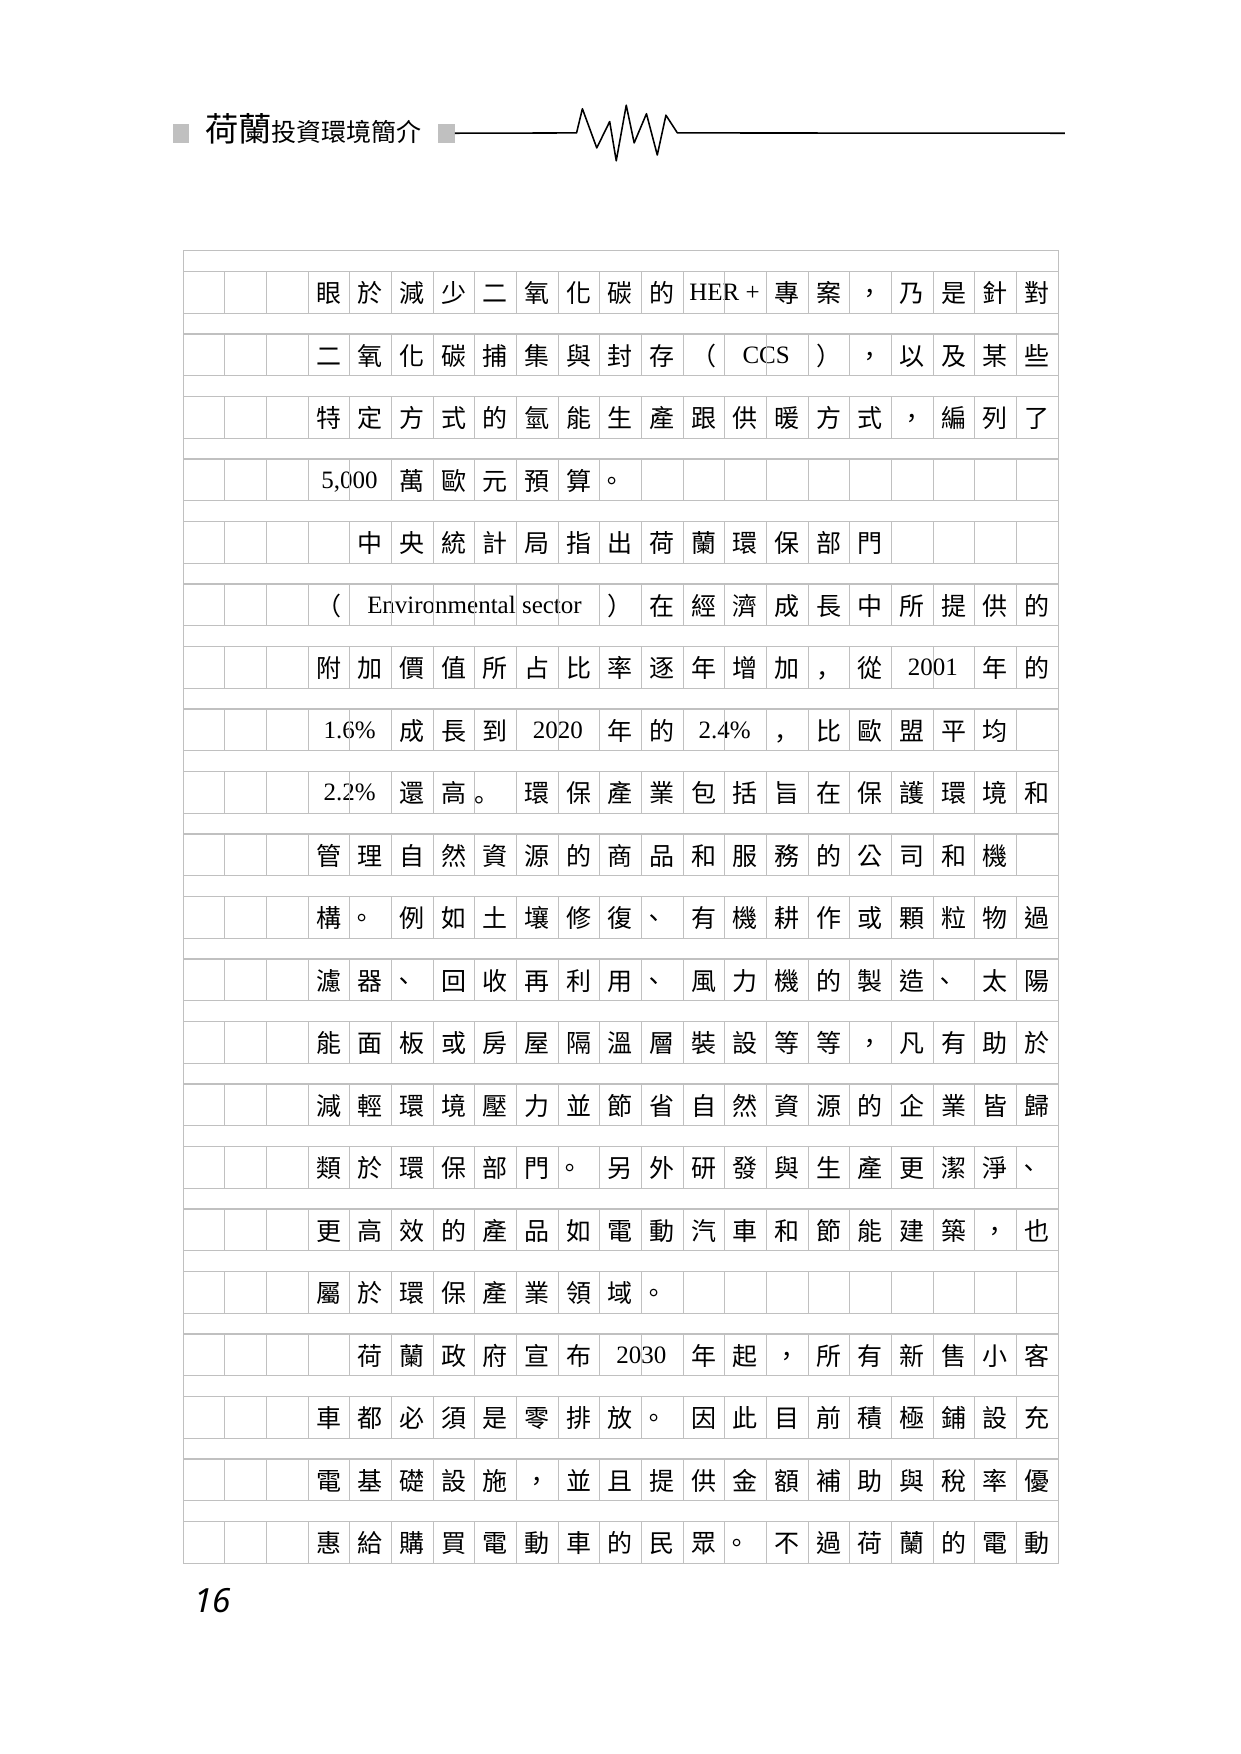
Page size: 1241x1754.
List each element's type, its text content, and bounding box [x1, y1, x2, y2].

text 中央統計局指出荷蘭環保部門（Environmental sector）在經濟成長中所提供的附加價值所占比率逐年增加，從2001年的1.6%成長到2020年的2.4%，比歐盟平均2.2%還高。環保產業包括旨在保護環境和管理自然資源的商品和服務的公司和機構。例如土壤修復、有機耕作或顆粒物過濾器、回收再利用、風力機的製造、太陽能面板或房屋隔溫層裝設等等，凡有助於減輕環境壓力並節省自然資源的企業皆歸類於環保部門。另外研發與生產更潔淨、更高效的產品如電動汽車和節能建築，也屬於環保產業領域。 [281, 1251, 1058, 1271]
text 荷蘭政府宣布2030年起，所有新售小客車都必須是零排放。因此目前積極鋪設充電基礎設施，並且提供金額補助與稅率優惠給購買電動車的民眾。不過荷蘭的電動車輛製造商不多，電動小客車製造商都是針對小眾市場，如Burton Electric、新創公司Carice BV與Lightyear等。電動卡車/巴士則有VDL、DAF、EBUSCO，另有製造電動工務車、農用機具的Frisian Motors。荷蘭電動車產業發展偏重在充電基礎設施。截至2021年二月底，全荷蘭公共及半公共的充電站共68,856處，快充站2,187處，充電站密度居歐盟之冠。充電站運營商數十家，主要廠商有Fastned、EVBox、Ecotap、Allego等，這些廠商都先在荷蘭有了良好經驗後，向外擴展到歐洲其他國家。不過充電設施所需硬體設備與零配件都是在荷蘭以外製造，在荷蘭做最後組裝。 [281, 1439, 1058, 1458]
text 為激勵再生能源的生產與使用，荷蘭政府成立SDE+（Stimulering Duurzame Energieproductie）永續能源激勵專案，鼓勵公、民營單位在各種再生能源議題上的創新，自2008年以來，SDE（++）一直是刺激荷蘭再生能源發電的最重要方案。2020年的年度經費高達50億歐元，補助項目為生質能、風能、太陽能、地熱與水力等5大類。永續能源激勵專案並非直接用於補助用戶購置設備，而是依照由創新科技設備所產出的能源量來提供補助津貼，對產出的能源量有較高門檻，因此主要對象是機構組織而非個人用戶。另外，自2021年四月開始，著眼於減少二氧化碳的HER +專案，乃是針對二氧化碳捕集與封存（CCS），以及某些特定方式的氫能生產跟供暖方式，編列了5,000萬歐元預算。 [281, 251, 1058, 271]
text 荷蘭政府宣布2030年起，所有新售小客車都必須是零排放。因此目前積極鋪設充電基礎設施，並且提供金額補助與稅率優惠給購買電動車的民眾。不過荷蘭的電動車輛製造商不多，電動小客車製造商都是針對小眾市場，如Burton Electric、新創公司Carice BV與Lightyear等。電動卡車/巴士則有VDL、DAF、EBUSCO，另有製造電動工務車、農用機具的Frisian Motors。荷蘭電動車產業發展偏重在充電基礎設施。截至2021年二月底，全荷蘭公共及半公共的充電站共68,856處，快充站2,187處，充電站密度居歐盟之冠。充電站運營商數十家，主要廠商有Fastned、EVBox、Ecotap、Allego等，這些廠商都先在荷蘭有了良好經驗後，向外擴展到歐洲其他國家。不過充電設施所需硬體設備與零配件都是在荷蘭以外製造，在荷蘭做最後組裝。 [281, 1501, 1058, 1521]
text 中央統計局指出荷蘭環保部門（Environmental sector）在經濟成長中所提供的附加價值所占比率逐年增加，從2001年的1.6%成長到2020年的2.4%，比歐盟平均2.2%還高。環保產業包括旨在保護環境和管理自然資源的商品和服務的公司和機構。例如土壤修復、有機耕作或顆粒物過濾器、回收再利用、風力機的製造、太陽能面板或房屋隔溫層裝設等等，凡有助於減輕環境壓力並節省自然資源的企業皆歸類於環保部門。另外研發與生產更潔淨、更高效的產品如電動汽車和節能建築，也屬於環保產業領域。 [281, 1064, 1058, 1083]
text 荷蘭政府宣布2030年起，所有新售小客車都必須是零排放。因此目前積極鋪設充電基礎設施，並且提供金額補助與稅率優惠給購買電動車的民眾。不過荷蘭的電動車輛製造商不多，電動小客車製造商都是針對小眾市場，如Burton Electric、新創公司Carice BV與Lightyear等。電動卡車/巴士則有VDL、DAF、EBUSCO，另有製造電動工務車、農用機具的Frisian Motors。荷蘭電動車產業發展偏重在充電基礎設施。截至2021年二月底，全荷蘭公共及半公共的充電站共68,856處，快充站2,187處，充電站密度居歐盟之冠。充電站運營商數十家，主要廠商有Fastned、EVBox、Ecotap、Allego等，這些廠商都先在荷蘭有了良好經驗後，向外擴展到歐洲其他國家。不過充電設施所需硬體設備與零配件都是在荷蘭以外製造，在荷蘭做最後組裝。 [281, 1314, 1058, 1333]
text 中央統計局指出荷蘭環保部門（Environmental sector）在經濟成長中所提供的附加價值所占比率逐年增加，從2001年的1.6%成長到2020年的2.4%，比歐盟平均2.2%還高。環保產業包括旨在保護環境和管理自然資源的商品和服務的公司和機構。例如土壤修復、有機耕作或顆粒物過濾器、回收再利用、風力機的製造、太陽能面板或房屋隔溫層裝設等等，凡有助於減輕環境壓力並節省自然資源的企業皆歸類於環保部門。另外研發與生產更潔淨、更高效的產品如電動汽車和節能建築，也屬於環保產業領域。 [281, 939, 1058, 958]
text 中央統計局指出荷蘭環保部門（Environmental sector）在經濟成長中所提供的附加價值所占比率逐年增加，從2001年的1.6%成長到2020年的2.4%，比歐盟平均2.2%還高。環保產業包括旨在保護環境和管理自然資源的商品和服務的公司和機構。例如土壤修復、有機耕作或顆粒物過濾器、回收再利用、風力機的製造、太陽能面板或房屋隔溫層裝設等等，凡有助於減輕環境壓力並節省自然資源的企業皆歸類於環保部門。另外研發與生產更潔淨、更高效的產品如電動汽車和節能建築，也屬於環保產業領域。 [281, 689, 1058, 708]
text 為激勵再生能源的生產與使用，荷蘭政府成立SDE+（Stimulering Duurzame Energieproductie）永續能源激勵專案，鼓勵公、民營單位在各種再生能源議題上的創新，自2008年以來，SDE（++）一直是刺激荷蘭再生能源發電的最重要方案。2020年的年度經費高達50億歐元，補助項目為生質能、風能、太陽能、地熱與水力等5大類。永續能源激勵專案並非直接用於補助用戶購置設備，而是依照由創新科技設備所產出的能源量來提供補助津貼，對產出的能源量有較高門檻，因此主要對象是機構組織而非個人用戶。另外，自2021年四月開始，著眼於減少二氧化碳的HER +專案，乃是針對二氧化碳捕集與封存（CCS），以及某些特定方式的氫能生產跟供暖方式，編列了5,000萬歐元預算。 [281, 314, 1058, 333]
text 中央統計局指出荷蘭環保部門（Environmental sector）在經濟成長中所提供的附加價值所占比率逐年增加，從2001年的1.6%成長到2020年的2.4%，比歐盟平均2.2%還高。環保產業包括旨在保護環境和管理自然資源的商品和服務的公司和機構。例如土壤修復、有機耕作或顆粒物過濾器、回收再利用、風力機的製造、太陽能面板或房屋隔溫層裝設等等，凡有助於減輕環境壓力並節省自然資源的企業皆歸類於環保部門。另外研發與生產更潔淨、更高效的產品如電動汽車和節能建築，也屬於環保產業領域。 [281, 814, 1058, 833]
text 中央統計局指出荷蘭環保部門（Environmental sector）在經濟成長中所提供的附加價值所占比率逐年增加，從2001年的1.6%成長到2020年的2.4%，比歐盟平均2.2%還高。環保產業包括旨在保護環境和管理自然資源的商品和服務的公司和機構。例如土壤修復、有機耕作或顆粒物過濾器、回收再利用、風力機的製造、太陽能面板或房屋隔溫層裝設等等，凡有助於減輕環境壓力並節省自然資源的企業皆歸類於環保部門。另外研發與生產更潔淨、更高效的產品如電動汽車和節能建築，也屬於環保產業領域。 [281, 876, 1058, 896]
text 中央統計局指出荷蘭環保部門（Environmental sector）在經濟成長中所提供的附加價值所占比率逐年增加，從2001年的1.6%成長到2020年的2.4%，比歐盟平均2.2%還高。環保產業包括旨在保護環境和管理自然資源的商品和服務的公司和機構。例如土壤修復、有機耕作或顆粒物過濾器、回收再利用、風力機的製造、太陽能面板或房屋隔溫層裝設等等，凡有助於減輕環境壓力並節省自然資源的企業皆歸類於環保部門。另外研發與生產更潔淨、更高效的產品如電動汽車和節能建築，也屬於環保產業領域。 [281, 751, 1058, 771]
text 荷蘭政府宣布2030年起，所有新售小客車都必須是零排放。因此目前積極鋪設充電基礎設施，並且提供金額補助與稅率優惠給購買電動車的民眾。不過荷蘭的電動車輛製造商不多，電動小客車製造商都是針對小眾市場，如Burton Electric、新創公司Carice BV與Lightyear等。電動卡車/巴士則有VDL、DAF、EBUSCO，另有製造電動工務車、農用機具的Frisian Motors。荷蘭電動車產業發展偏重在充電基礎設施。截至2021年二月底，全荷蘭公共及半公共的充電站共68,856處，快充站2,187處，充電站密度居歐盟之冠。充電站運營商數十家，主要廠商有Fastned、EVBox、Ecotap、Allego等，這些廠商都先在荷蘭有了良好經驗後，向外擴展到歐洲其他國家。不過充電設施所需硬體設備與零配件都是在荷蘭以外製造，在荷蘭做最後組裝。 [281, 1376, 1058, 1396]
text 中央統計局指出荷蘭環保部門（Environmental sector）在經濟成長中所提供的附加價值所占比率逐年增加，從2001年的1.6%成長到2020年的2.4%，比歐盟平均2.2%還高。環保產業包括旨在保護環境和管理自然資源的商品和服務的公司和機構。例如土壤修復、有機耕作或顆粒物過濾器、回收再利用、風力機的製造、太陽能面板或房屋隔溫層裝設等等，凡有助於減輕環境壓力並節省自然資源的企業皆歸類於環保部門。另外研發與生產更潔淨、更高效的產品如電動汽車和節能建築，也屬於環保產業領域。 [281, 1126, 1058, 1146]
text 為激勵再生能源的生產與使用，荷蘭政府成立SDE+（Stimulering Duurzame Energieproductie）永續能源激勵專案，鼓勵公、民營單位在各種再生能源議題上的創新，自2008年以來，SDE（++）一直是刺激荷蘭再生能源發電的最重要方案。2020年的年度經費高達50億歐元，補助項目為生質能、風能、太陽能、地熱與水力等5大類。永續能源激勵專案並非直接用於補助用戶購置設備，而是依照由創新科技設備所產出的能源量來提供補助津貼，對產出的能源量有較高門檻，因此主要對象是機構組織而非個人用戶。另外，自2021年四月開始，著眼於減少二氧化碳的HER +專案，乃是針對二氧化碳捕集與封存（CCS），以及某些特定方式的氫能生產跟供暖方式，編列了5,000萬歐元預算。 [281, 376, 1058, 396]
text 中央統計局指出荷蘭環保部門（Environmental sector）在經濟成長中所提供的附加價值所占比率逐年增加，從2001年的1.6%成長到2020年的2.4%，比歐盟平均2.2%還高。環保產業包括旨在保護環境和管理自然資源的商品和服務的公司和機構。例如土壤修復、有機耕作或顆粒物過濾器、回收再利用、風力機的製造、太陽能面板或房屋隔溫層裝設等等，凡有助於減輕環境壓力並節省自然資源的企業皆歸類於環保部門。另外研發與生產更潔淨、更高效的產品如電動汽車和節能建築，也屬於環保產業領域。 [281, 1189, 1058, 1208]
text 中央統計局指出荷蘭環保部門（Environmental sector）在經濟成長中所提供的附加價值所占比率逐年增加，從2001年的1.6%成長到2020年的2.4%，比歐盟平均2.2%還高。環保產業包括旨在保護環境和管理自然資源的商品和服務的公司和機構。例如土壤修復、有機耕作或顆粒物過濾器、回收再利用、風力機的製造、太陽能面板或房屋隔溫層裝設等等，凡有助於減輕環境壓力並節省自然資源的企業皆歸類於環保部門。另外研發與生產更潔淨、更高效的產品如電動汽車和節能建築，也屬於環保產業領域。 [281, 626, 1058, 646]
text 中央統計局指出荷蘭環保部門（Environmental sector）在經濟成長中所提供的附加價值所占比率逐年增加，從2001年的1.6%成長到2020年的2.4%，比歐盟平均2.2%還高。環保產業包括旨在保護環境和管理自然資源的商品和服務的公司和機構。例如土壤修復、有機耕作或顆粒物過濾器、回收再利用、風力機的製造、太陽能面板或房屋隔溫層裝設等等，凡有助於減輕環境壓力並節省自然資源的企業皆歸類於環保部門。另外研發與生產更潔淨、更高效的產品如電動汽車和節能建築，也屬於環保產業領域。 [281, 564, 1058, 583]
text 中央統計局指出荷蘭環保部門（Environmental sector）在經濟成長中所提供的附加價值所占比率逐年增加，從2001年的1.6%成長到2020年的2.4%，比歐盟平均2.2%還高。環保產業包括旨在保護環境和管理自然資源的商品和服務的公司和機構。例如土壤修復、有機耕作或顆粒物過濾器、回收再利用、風力機的製造、太陽能面板或房屋隔溫層裝設等等，凡有助於減輕環境壓力並節省自然資源的企業皆歸類於環保部門。另外研發與生產更潔淨、更高效的產品如電動汽車和節能建築，也屬於環保產業領域。 [281, 1001, 1058, 1021]
text 中央統計局指出荷蘭環保部門（Environmental sector）在經濟成長中所提供的附加價值所占比率逐年增加，從2001年的1.6%成長到2020年的2.4%，比歐盟平均2.2%還高。環保產業包括旨在保護環境和管理自然資源的商品和服務的公司和機構。例如土壤修復、有機耕作或顆粒物過濾器、回收再利用、風力機的製造、太陽能面板或房屋隔溫層裝設等等，凡有助於減輕環境壓力並節省自然資源的企業皆歸類於環保部門。另外研發與生產更潔淨、更高效的產品如電動汽車和節能建築，也屬於環保產業領域。 [281, 501, 1058, 521]
text 為激勵再生能源的生產與使用，荷蘭政府成立SDE+（Stimulering Duurzame Energieproductie）永續能源激勵專案，鼓勵公、民營單位在各種再生能源議題上的創新，自2008年以來，SDE（++）一直是刺激荷蘭再生能源發電的最重要方案。2020年的年度經費高達50億歐元，補助項目為生質能、風能、太陽能、地熱與水力等5大類。永續能源激勵專案並非直接用於補助用戶購置設備，而是依照由創新科技設備所產出的能源量來提供補助津貼，對產出的能源量有較高門檻，因此主要對象是機構組織而非個人用戶。另外，自2021年四月開始，著眼於減少二氧化碳的HER +專案，乃是針對二氧化碳捕集與封存（CCS），以及某些特定方式的氫能生產跟供暖方式，編列了5,000萬歐元預算。 [281, 439, 1058, 458]
